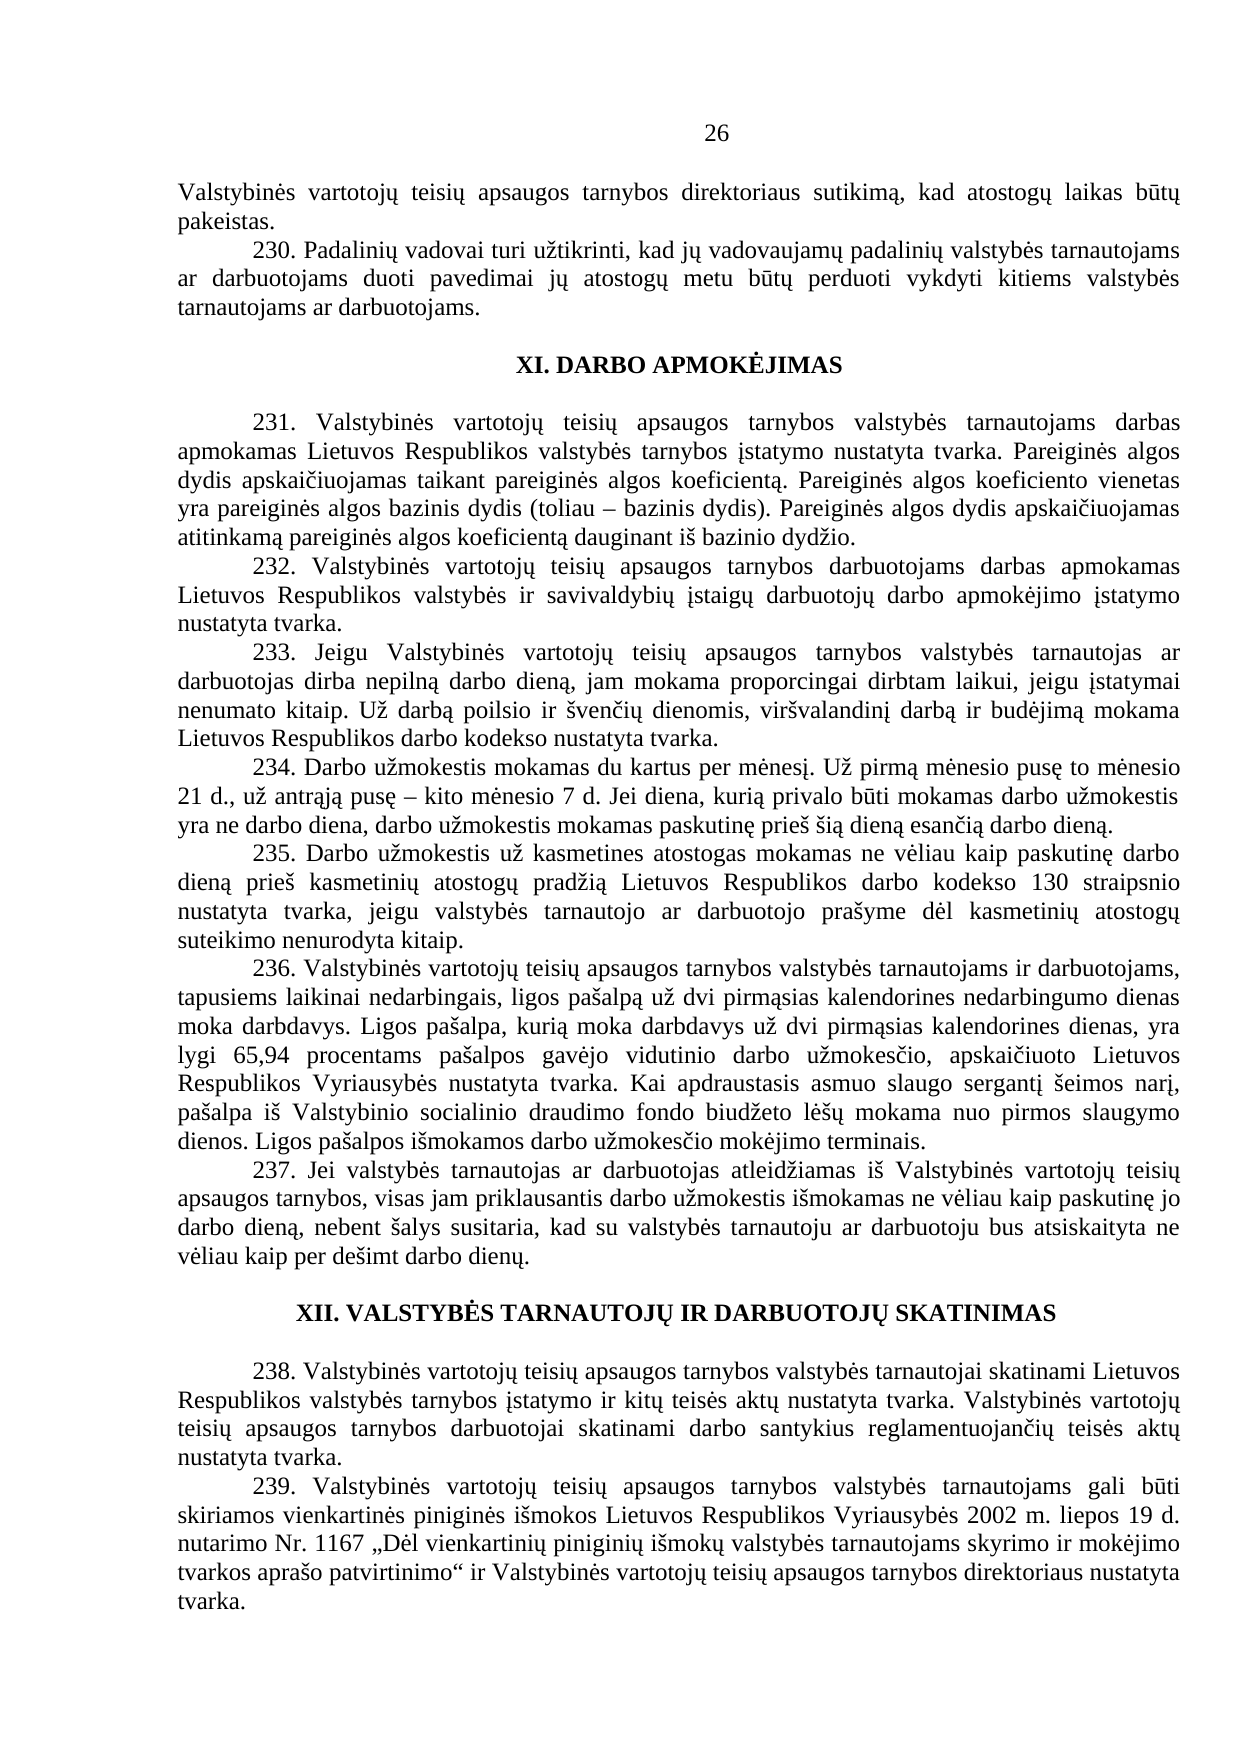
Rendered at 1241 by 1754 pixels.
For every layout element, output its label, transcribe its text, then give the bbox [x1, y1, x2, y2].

text 235. Darbo užmokestis už kasmetines atostogas mokamas ne vėliau kaip paskutinę darbo dieną prieš kasmetinių atostogų pradžią Lietuvos Respublikos darbo kodekso 130 straipsnio nustatyta tvarka, jeigu valstybės tarnautojo ar darbuotojo prašyme dėl kasmetinių atostogų suteikimo nenurodyta kitaip. [177, 838, 1181, 953]
text Valstybinės vartotojų teisių apsaugos tarnybos direktoriaus sutikimą, kad atostogų laikas būtų pakeistas. [177, 177, 1181, 235]
text 233. Jeigu Valstybinės vartotojų teisių apsaugos tarnybos valstybės tarnautojas ar darbuotojas dirba nepilną darbo dieną, jam mokama proporcingai dirbtam laikui, jeigu įstatymai nenumato kitaip. Už darbą poilsio ir švenčių dienomis, viršvalandinį darbą ir budėjimą mokama Lietuvos Respublikos darbo kodekso nustatyta tvarka. [177, 637, 1181, 752]
text 234. Darbo užmokestis mokamas du kartus per mėnesį. Už pirmą mėnesio pusę to mėnesio 21 d., už antrąją pusę – kito mėnesio 7 d. Jei diena, kurią privalo būti mokamas darbo užmokestis yra ne darbo diena, darbo užmokestis mokamas paskutinę prieš šią dieną esančią darbo dieną. [177, 752, 1181, 838]
text XII. VALSTYBĖS TARNAUTOJŲ IR DARBUOTOJŲ SKATINIMAS [177, 1298, 1181, 1327]
text 230. Padalinių vadovai turi užtikrinti, kad jų vadovaujamų padalinių valstybės tarnautojams ar darbuotojams duoti pavedimai jų atostogų metu būtų perduoti vykdyti kitiems valstybės tarnautojams ar darbuotojams. [177, 235, 1181, 321]
text 236. Valstybinės vartotojų teisių apsaugos tarnybos valstybės tarnautojams ir darbuotojams, tapusiems laikinai nedarbingais, ligos pašalpą už dvi pirmąsias kalendorines nedarbingumo dienas moka darbdavys. Ligos pašalpa, kurią moka darbdavys už dvi pirmąsias kalendorines dienas, yra lygi 65,94 procentams pašalpos gavėjo vidutinio darbo užmokesčio, apskaičiuoto Lietuvos Respublikos Vyriausybės nustatyta tvarka. Kai apdraustasis asmuo slaugo sergantį šeimos narį, pašalpa iš Valstybinio socialinio draudimo fondo biudžeto lėšų mokama nuo pirmos slaugymo dienos. Ligos pašalpos išmokamos darbo užmokesčio mokėjimo terminais. [177, 953, 1181, 1155]
text XI. DARBO APMOKĖJIMAS [177, 350, 1181, 378]
text 232. Valstybinės vartotojų teisių apsaugos tarnybos darbuotojams darbas apmokamas Lietuvos Respublikos valstybės ir savivaldybių įstaigų darbuotojų darbo apmokėjimo įstatymo nustatyta tvarka. [177, 551, 1181, 637]
text 239. Valstybinės vartotojų teisių apsaugos tarnybos valstybės tarnautojams gali būti skiriamos vienkartinės piniginės išmokos Lietuvos Respublikos Vyriausybės 2002 m. liepos 19 d. nutarimo Nr. 1167 „Dėl vienkartinių piniginių išmokų valstybės tarnautojams skyrimo ir mokėjimo tvarkos aprašo patvirtinimo“ ir Valstybinės vartotojų teisių apsaugos tarnybos direktoriaus nustatyta tvarka. [177, 1471, 1181, 1615]
text 238. Valstybinės vartotojų teisių apsaugos tarnybos valstybės tarnautojai skatinami Lietuvos Respublikos valstybės tarnybos įstatymo ir kitų teisės aktų nustatyta tvarka. Valstybinės vartotojų teisių apsaugos tarnybos darbuotojai skatinami darbo santykius reglamentuojančių teisės aktų nustatyta tvarka. [177, 1356, 1181, 1471]
text 237. Jei valstybės tarnautojas ar darbuotojas atleidžiamas iš Valstybinės vartotojų teisių apsaugos tarnybos, visas jam priklausantis darbo užmokestis išmokamas ne vėliau kaip paskutinę jo darbo dieną, nebent šalys susitaria, kad su valstybės tarnautoju ar darbuotoju bus atsiskaityta ne vėliau kaip per dešimt darbo dienų. [177, 1155, 1181, 1270]
text 231. Valstybinės vartotojų teisių apsaugos tarnybos valstybės tarnautojams darbas apmokamas Lietuvos Respublikos valstybės tarnybos įstatymo nustatyta tvarka. Pareiginės algos dydis apskaičiuojamas taikant pareiginės algos koeficientą. Pareiginės algos koeficiento vienetas yra pareiginės algos bazinis dydis (toliau – bazinis dydis). Pareiginės algos dydis apskaičiuojamas atitinkamą pareiginės algos koeficientą dauginant iš bazinio dydžio. [177, 407, 1181, 551]
